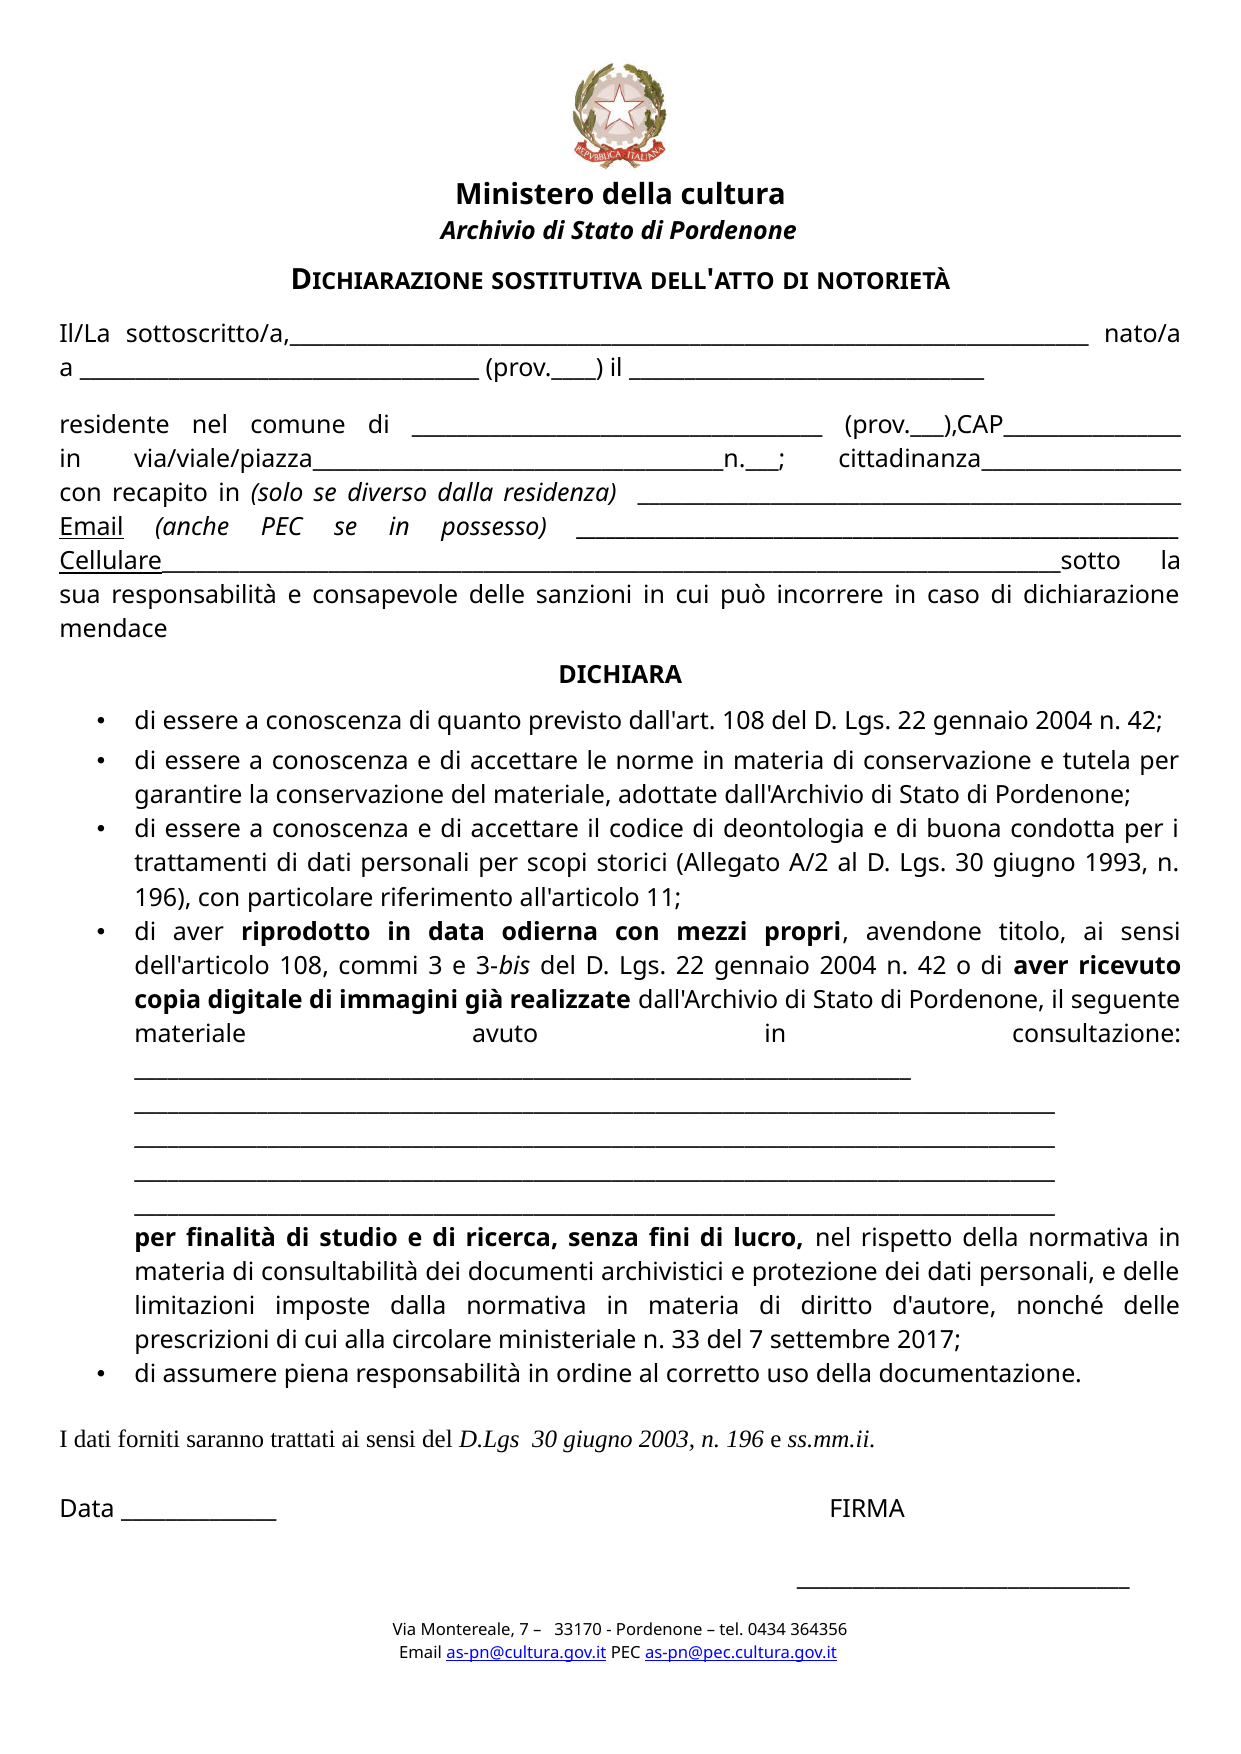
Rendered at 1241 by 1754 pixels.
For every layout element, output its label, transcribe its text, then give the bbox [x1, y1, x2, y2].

list di aver riprodotto in data odierna con mezzi propri, avendone titolo, ai sensi dell'articolo 108, commi 3 e 3-bis del D. Lgs. 22 gennaio 2004 n. 42 o di aver ricevuto copia digitale di immagini già realizzate dall'Archivio di Stato di Pordenone, il seguente materiale avuto in consultazione: ______________________________________________________________________ ___________________________________________________________________________________ ___________________________________________________________________________________ ___________________________________________________________________________________ ___________________________________________________________________________________ per finalità di studio e di ricerca, senza fini di lucro, nel rispetto della normativa in materia di consultabilità dei documenti archivistici e protezione dei dati personali, e delle limitazioni imposte dalla normativa in materia di diritto d'autore, nonché delle prescrizioni di cui alla circolare ministeriale n. 33 del 7 settembre 2017; [97, 913, 1181, 1356]
list di essere a conoscenza e di accettare le norme in materia di conservazione e tutela per garantire la conservazione del materiale, adottate dall'Archivio di Stato di Pordenone; [97, 743, 1181, 811]
text residente nel comune di _____________________________________ (prov.___),CAP________________ in via/viale/piazza_____________________________________n.___; cittadinanza__________________ con recapito in (solo se diverso dalla residenza) _________________________________________________ Email (anche PEC se in possesso) _____________________________________________________________ Cellulare_________________________________________________________________________________sotto la sua responsabilità e consapevole delle sanzioni in cui può incorrere in caso di dichiarazione mendace [59, 407, 1181, 645]
text I dati forniti saranno trattati ai sensi del D.Lgs 30 giugno 2003, n. 196 e ss.mm.ii. [59, 1390, 1181, 1453]
list di essere a conoscenza e di accettare il codice di deontologia e di buona condotta per i trattamenti di dati personali per scopi storici (Allegato A/2 al D. Lgs. 30 giugno 1993, n. 196), con particolare riferimento all'articolo 11; [97, 811, 1181, 913]
text DICHIARA [59, 657, 1181, 691]
text Data ______________ FIRMA [59, 1487, 1181, 1524]
text ______________________________ [59, 1558, 1181, 1593]
text Il/La sottoscritto/a,________________________________________________________________________ nato/a a ____________________________________ (prov.____) il ________________________________ [59, 316, 1181, 384]
list di assumere piena responsabilità in ordine al corretto uso della documentazione. [97, 1356, 1181, 1390]
list di essere a conoscenza di quanto previsto dall'art. 108 del D. Lgs. 22 gennaio 2004 n. 42; [97, 703, 1181, 737]
